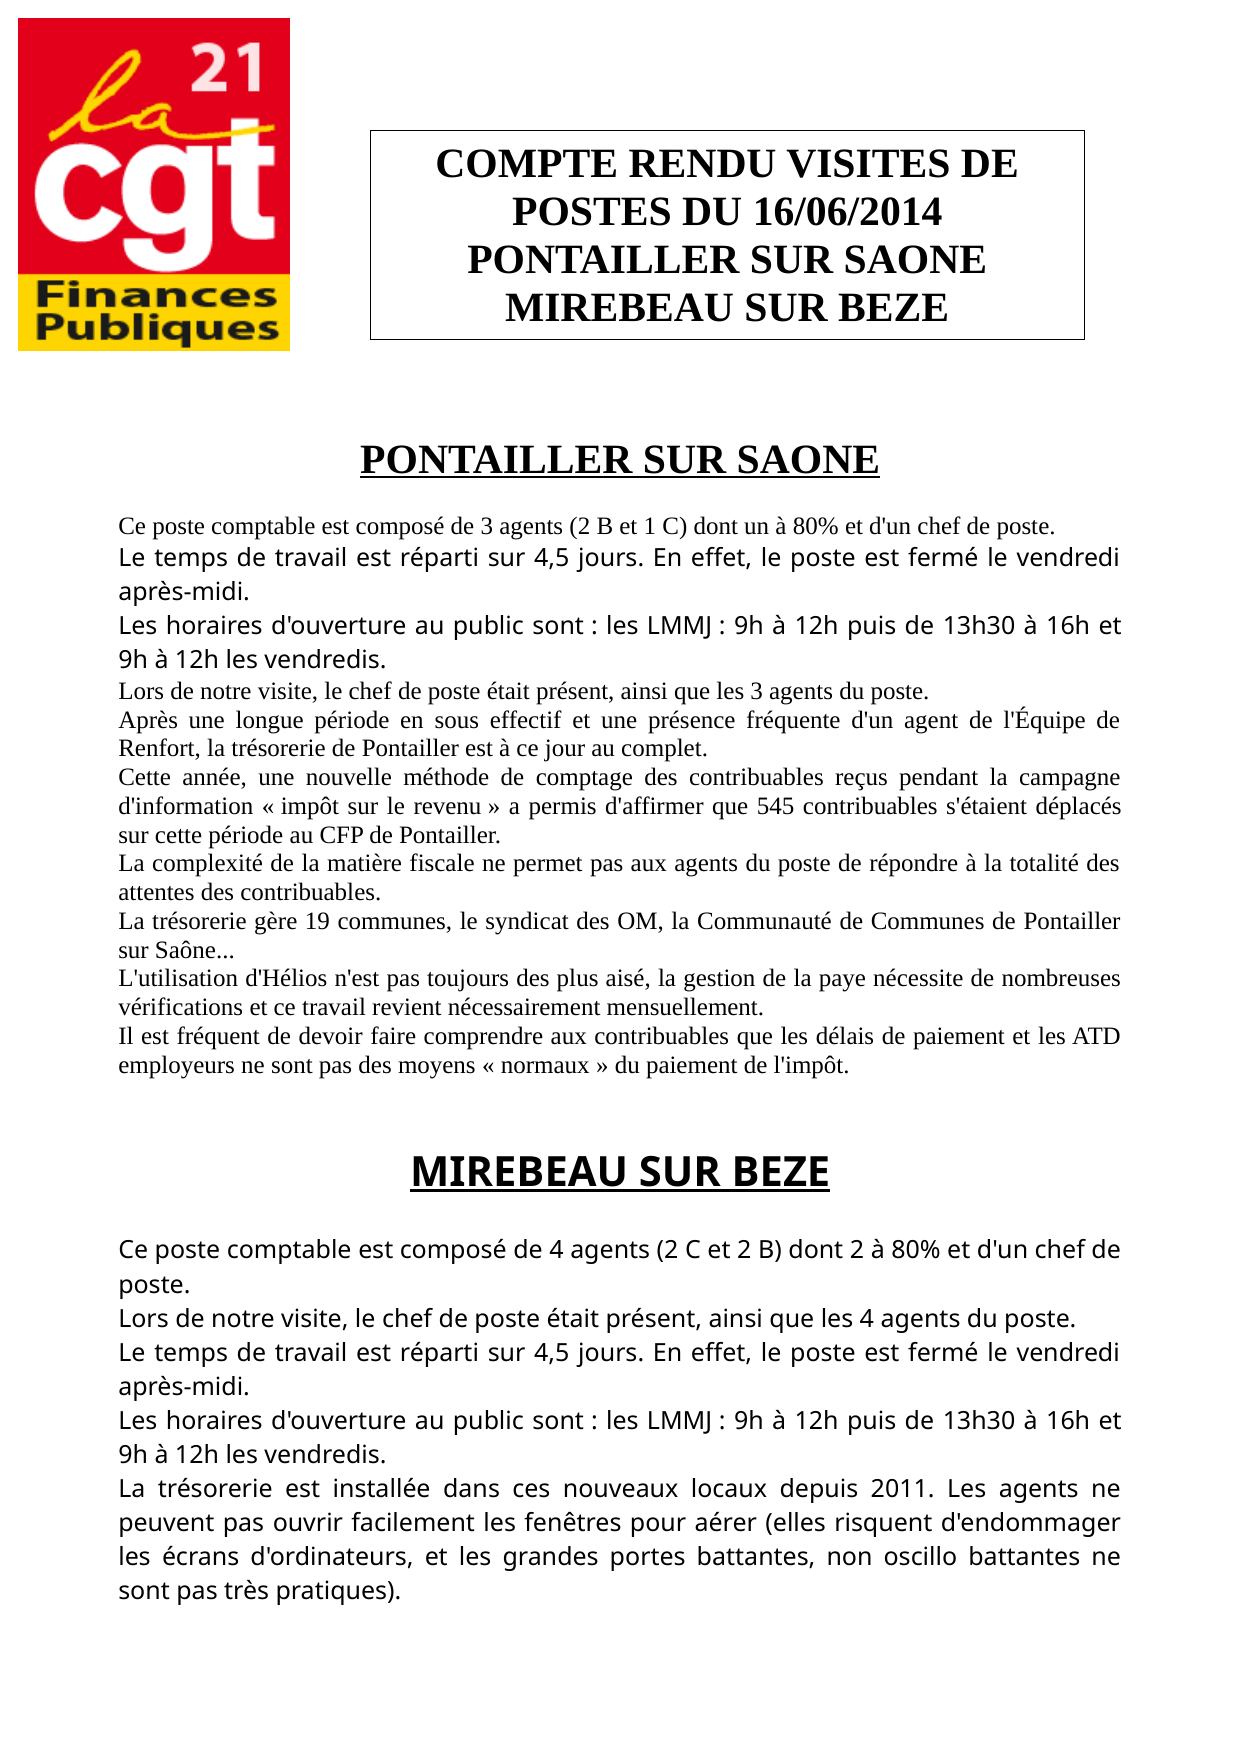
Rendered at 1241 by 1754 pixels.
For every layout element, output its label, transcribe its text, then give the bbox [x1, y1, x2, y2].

text Le temps de travail est réparti sur 4,5 jours. En effet, le poste est fermé le vendredi après-midi. [118, 540, 1122, 608]
text Il est fréquent de devoir faire comprendre aux contribuables que les délais de paiement et les ATD employeurs ne sont pas des moyens « normaux » du paiement de l'impôt. [118, 1021, 1122, 1078]
text L'utilisation d'Hélios n'est pas toujours des plus aisé, la gestion de la paye nécessite de nombreuses vérifications et ce travail revient nécessairement mensuellement. [118, 963, 1122, 1021]
text Le temps de travail est réparti sur 4,5 jours. En effet, le poste est fermé le vendredi après-midi. [118, 1334, 1122, 1402]
text COMPTE RENDU VISITES DE POSTES DU 16/06/2014 [379, 139, 1075, 235]
text La trésorerie est installée dans ces nouveaux locaux depuis 2011. Les agents ne peuvent pas ouvrir facilement les fenêtres pour aérer (elles risquent d'endommager les écrans d'ordinateurs, et les grandes portes battantes, non oscillo battantes ne sont pas très pratiques). [118, 1471, 1122, 1607]
text Lors de notre visite, le chef de poste était présent, ainsi que les 4 agents du poste. [118, 1300, 1122, 1334]
text Lors de notre visite, le chef de poste était présent, ainsi que les 3 agents du poste. [118, 676, 1122, 705]
text PONTAILLER SUR SAONE [118, 434, 1122, 482]
text Ce poste comptable est composé de 4 agents (2 C et 2 B) dont 2 à 80% et d'un chef de poste. [118, 1232, 1122, 1300]
text Ce poste comptable est composé de 3 agents (2 B et 1 C) dont un à 80% et d'un chef de poste. [118, 511, 1122, 540]
text MIREBEAU SUR BEZE [118, 1141, 1122, 1198]
picture [18, 18, 290, 351]
text Cette année, une nouvelle méthode de comptage des contribuables reçus pendant la campagne d'information « impôt sur le revenu » a permis d'affirmer que 545 contribuables s'étaient déplacés sur cette période au CFP de Pontailler. [118, 762, 1122, 848]
text Les horaires d'ouverture au public sont : les LMMJ : 9h à 12h puis de 13h30 à 16h et 9h à 12h les vendredis. [118, 1402, 1122, 1471]
text MIREBEAU SUR BEZE [379, 283, 1075, 331]
text La trésorerie gère 19 communes, le syndicat des OM, la Communauté de Communes de Pontailler sur Saône... [118, 906, 1122, 963]
text PONTAILLER SUR SAONE [379, 235, 1075, 283]
text Après une longue période en sous effectif et une présence fréquente d'un agent de l'Équipe de Renfort, la trésorerie de Pontailler est à ce jour au complet. [118, 705, 1122, 762]
text La complexité de la matière fiscale ne permet pas aux agents du poste de répondre à la totalité des attentes des contribuables. [118, 848, 1122, 906]
text Les horaires d'ouverture au public sont : les LMMJ : 9h à 12h puis de 13h30 à 16h et 9h à 12h les vendredis. [118, 608, 1122, 676]
